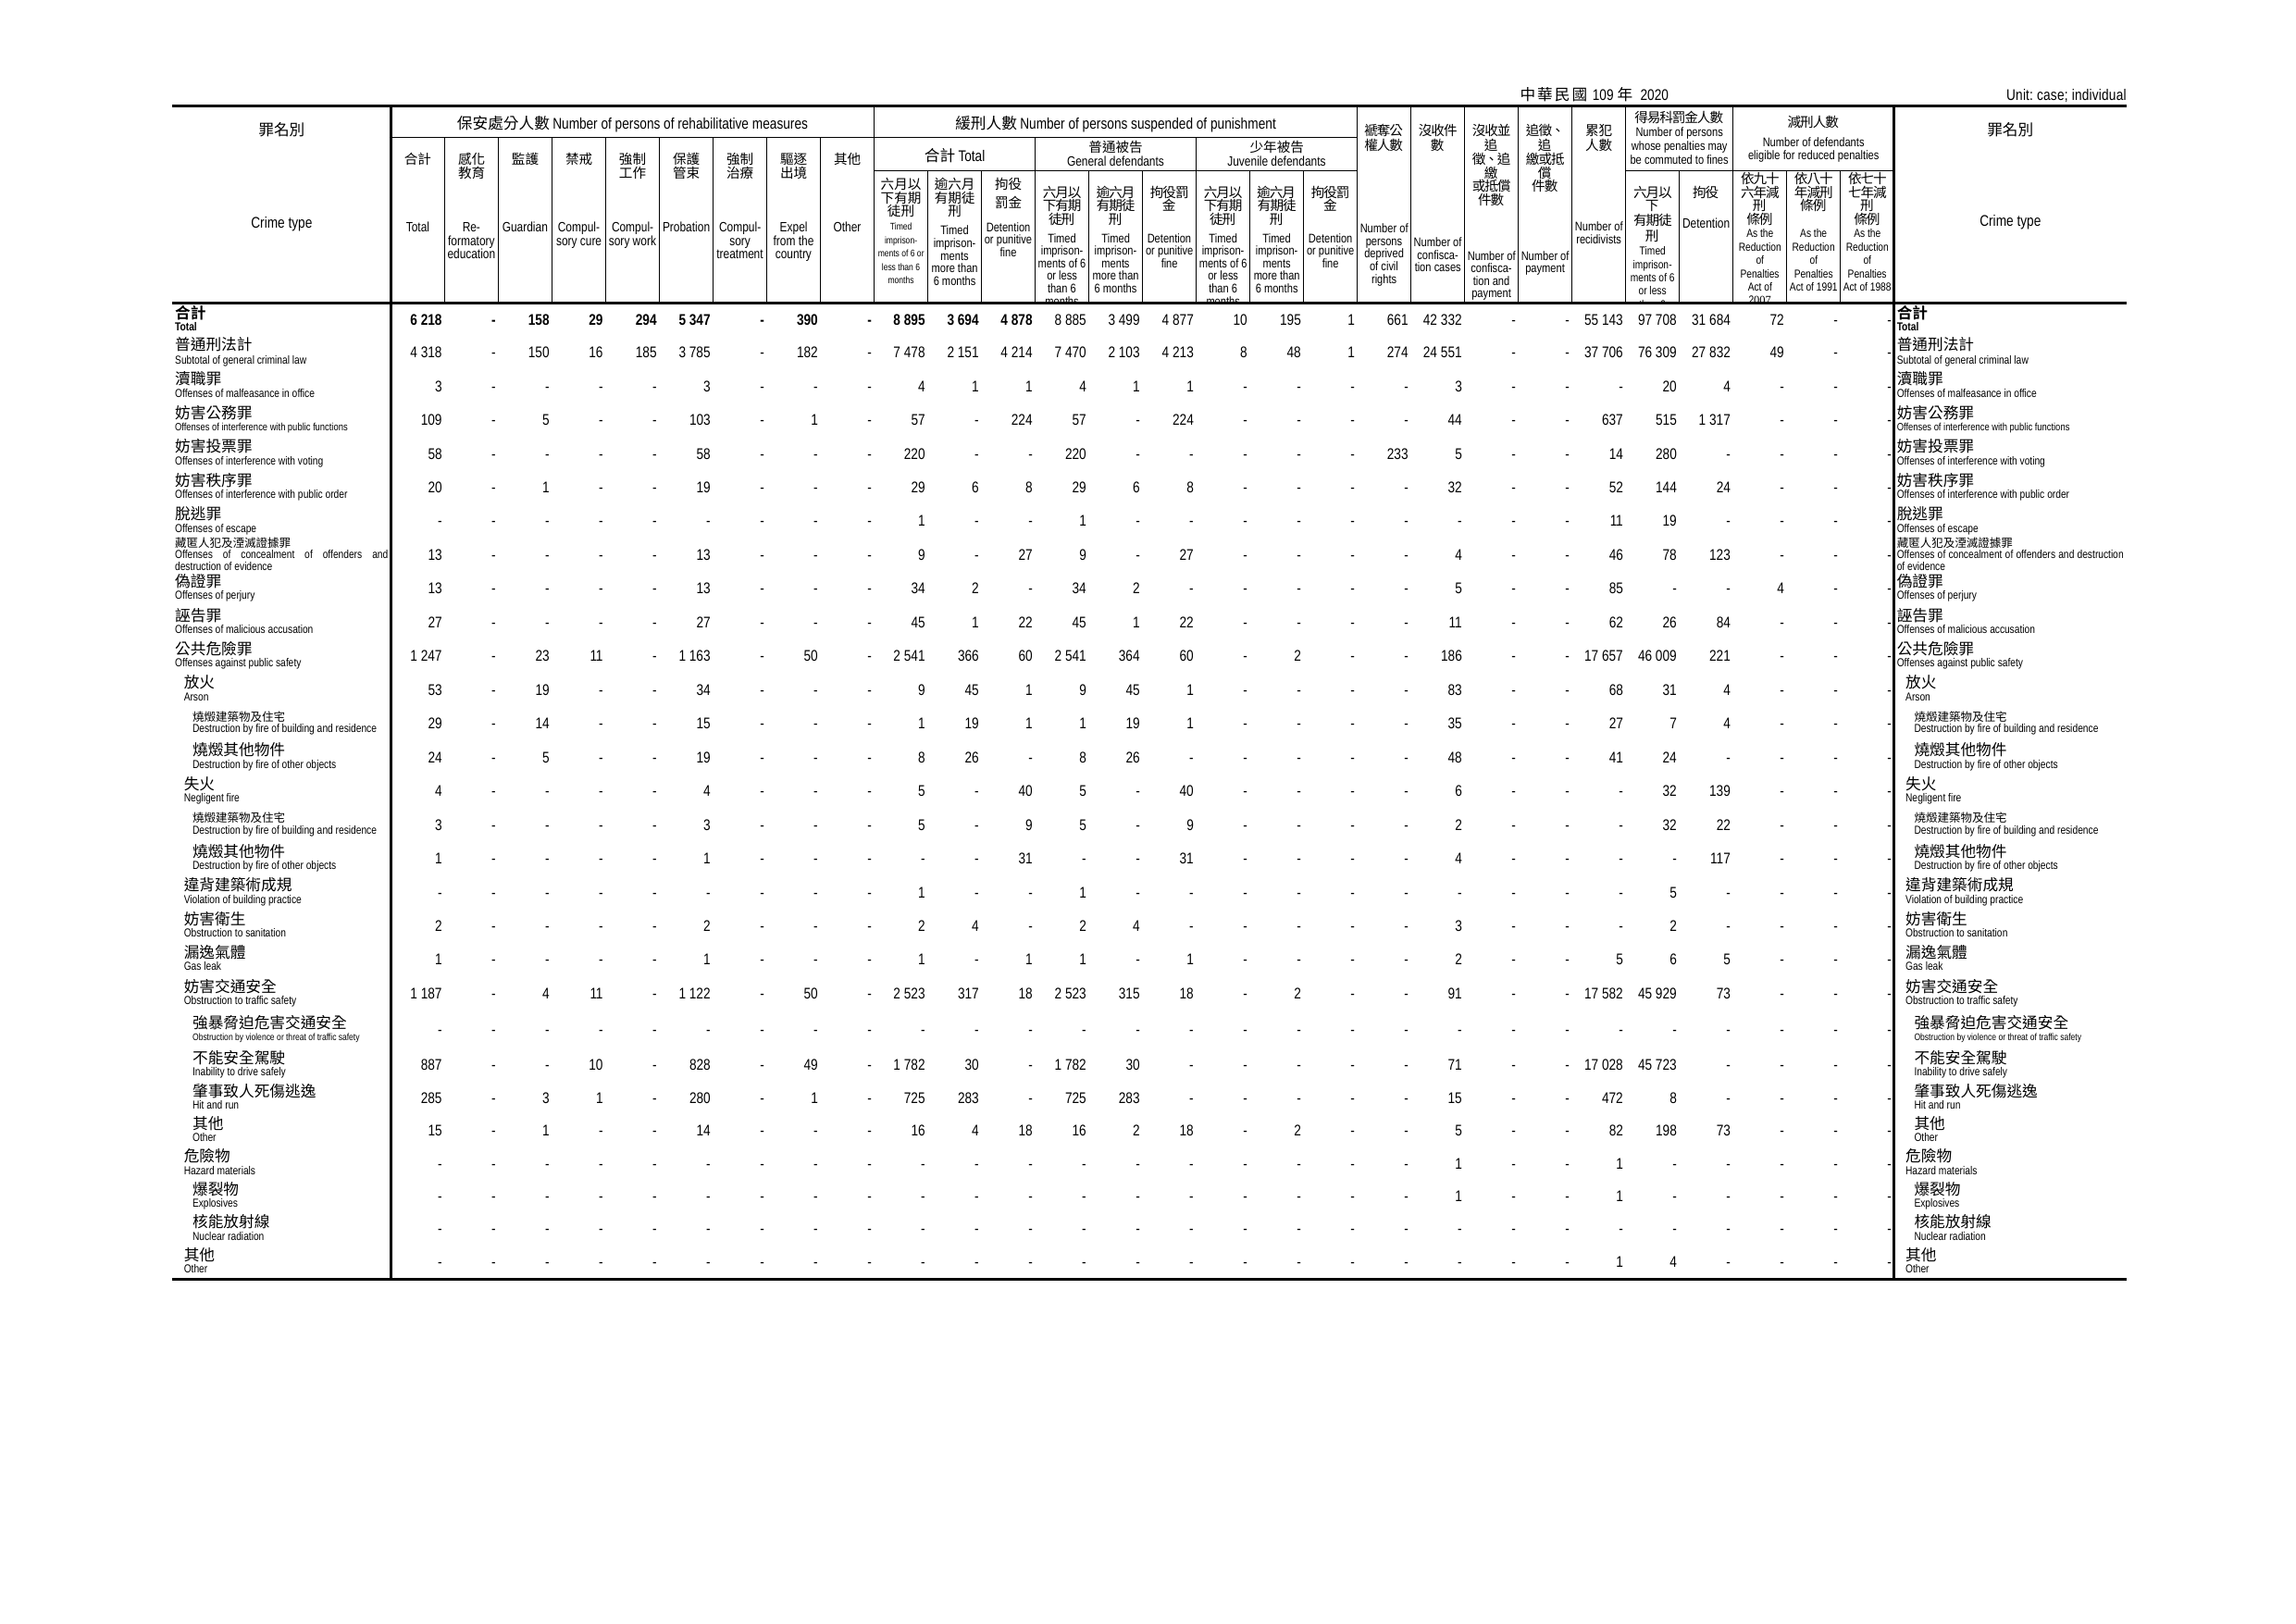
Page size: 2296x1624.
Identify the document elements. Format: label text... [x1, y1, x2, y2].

table_cell 49 [1733, 335, 1787, 369]
table_cell - [498, 1212, 552, 1246]
table_cell - [820, 976, 874, 1010]
table_cell - [1787, 369, 1840, 403]
table_cell - [1197, 369, 1249, 403]
table_cell 2 [874, 909, 927, 942]
table_cell - [1787, 1180, 1840, 1212]
table_cell - [1304, 470, 1357, 503]
table_cell - [1518, 774, 1571, 808]
table_cell 合計 Total [1895, 304, 2127, 335]
table_cell - [552, 1246, 605, 1278]
table_cell 16 [1035, 1114, 1088, 1147]
table_cell - [820, 1114, 874, 1147]
table_cell - [1518, 1010, 1571, 1048]
table_cell 1 [1304, 304, 1357, 335]
table_cell 2 [1035, 909, 1088, 942]
table_cell - [1197, 605, 1249, 638]
table_cell 390 [766, 304, 820, 335]
table_cell - [1035, 1246, 1088, 1278]
table_cell - [444, 774, 498, 808]
table_cell 8 [1142, 470, 1196, 503]
table_cell - [552, 909, 605, 942]
table_cell - [1518, 504, 1571, 538]
table_cell - [1680, 1212, 1732, 1246]
table_cell 29 [392, 706, 444, 740]
table_cell 17 582 [1572, 976, 1625, 1010]
table_cell - [552, 1010, 605, 1048]
table_cell - [605, 369, 659, 403]
table_cell - [1357, 1082, 1410, 1114]
table_cell - [1787, 605, 1840, 638]
table_cell 10 [1197, 304, 1249, 335]
table_cell - [1841, 335, 1893, 369]
table_cell - [1787, 572, 1840, 605]
table_cell 22 [1680, 808, 1732, 841]
table_cell - [1465, 335, 1518, 369]
table_cell - [981, 504, 1035, 538]
table_cell 六月以下有期徒刑Timed imprison- ments of 6 or less than 6 months [875, 171, 927, 302]
table_cell - [981, 1010, 1035, 1048]
table_cell 六月以下有期徒刑 Timed imprison- ments of 6 or less than 6 months [1197, 171, 1249, 302]
table_header 褫奪公 權人數 Number of persons deprived of civil rights [1358, 107, 1410, 302]
table_cell - [1249, 740, 1303, 774]
table_cell - [1142, 1147, 1196, 1180]
table_cell - [1249, 1212, 1303, 1246]
table_cell - [1841, 403, 1893, 437]
table_cell 1 [1142, 706, 1196, 740]
table_cell - [1197, 403, 1249, 437]
table_cell 合計 Total [172, 304, 390, 335]
table_cell 31 [1142, 841, 1196, 875]
table_cell - [766, 1212, 820, 1246]
table_cell 19 [927, 706, 981, 740]
table_cell 危險物 Hazard materials [172, 1147, 390, 1180]
table_cell - [498, 369, 552, 403]
table_cell - [605, 1246, 659, 1278]
table_cell - [766, 369, 820, 403]
table_cell 233 [1357, 437, 1410, 470]
table_cell - [1733, 1082, 1787, 1114]
table_cell - [1787, 976, 1840, 1010]
table_cell - [1518, 538, 1571, 571]
table_cell 19 [659, 740, 713, 774]
table_cell 220 [1035, 437, 1088, 470]
table_cell - [766, 572, 820, 605]
table_cell 漏逸氣體 Gas leak [1895, 943, 2127, 976]
table_cell 感化 教育 Re- formatory education [445, 138, 498, 302]
table_cell - [1841, 1048, 1893, 1081]
table_cell 6 [1088, 470, 1142, 503]
table_cell - [1465, 638, 1518, 673]
table_cell - [820, 740, 874, 774]
table_cell - [1518, 437, 1571, 470]
table_cell - [444, 605, 498, 638]
table_cell 燒燬其他物件 Destruction by fire of other objects [1895, 841, 2127, 875]
table_cell 普通刑法計 Subtotal of general criminal law [1895, 335, 2127, 369]
table_cell - [1142, 1212, 1196, 1246]
table_cell 13 [392, 572, 444, 605]
table_header 沒收並追 徵、追繳 或抵償件數 Number of confisca- tion and payment [1465, 107, 1518, 302]
table_cell - [1249, 1082, 1303, 1114]
table_cell 317 [927, 976, 981, 1010]
table_cell - [1357, 504, 1410, 538]
table_cell 4 [1410, 538, 1464, 571]
table_cell - [1357, 875, 1410, 909]
table_cell - [1733, 943, 1787, 976]
table_cell - [1465, 740, 1518, 774]
table_cell - [766, 808, 820, 841]
table_cell - [766, 437, 820, 470]
table_cell - [1787, 706, 1840, 740]
table_cell 1 [1572, 1246, 1625, 1278]
table_cell 6 [1625, 943, 1679, 976]
table_cell - [713, 572, 766, 605]
table_cell - [1357, 572, 1410, 605]
table_cell 62 [1572, 605, 1625, 638]
table_cell 1 [1410, 1180, 1464, 1212]
table_cell - [1841, 706, 1893, 740]
table_cell - [444, 304, 498, 335]
table_cell 少年被告 Juvenile defendants [1197, 138, 1357, 170]
table_cell 72 [1733, 304, 1787, 335]
table_cell 32 [1625, 808, 1679, 841]
table_cell - [713, 1147, 766, 1180]
table_cell 7 478 [874, 335, 927, 369]
table_cell - [1787, 909, 1840, 942]
table_cell - [1197, 638, 1249, 673]
table_cell - [874, 1246, 927, 1278]
table_cell 1 782 [874, 1048, 927, 1081]
table_cell - [605, 1147, 659, 1180]
table_cell 31 [1625, 673, 1679, 706]
table_cell - [392, 1246, 444, 1278]
table_cell - [1841, 572, 1893, 605]
table_cell 3 [392, 369, 444, 403]
table_cell 偽證罪 Offenses of perjury [1895, 572, 2127, 605]
table_cell - [1142, 1082, 1196, 1114]
table_cell - [1249, 605, 1303, 638]
table_cell - [1304, 437, 1357, 470]
table_cell - [444, 875, 498, 909]
table_cell - [444, 909, 498, 942]
table_cell - [1787, 403, 1840, 437]
table_cell - [605, 470, 659, 503]
table_cell 17 028 [1572, 1048, 1625, 1081]
table_cell - [1787, 774, 1840, 808]
table_cell - [1841, 304, 1893, 335]
table_cell 3 [498, 1082, 552, 1114]
table_cell 9 [1035, 673, 1088, 706]
table_cell - [552, 605, 605, 638]
table_cell 6 218 [392, 304, 444, 335]
table_cell 34 [874, 572, 927, 605]
table_cell 76 309 [1625, 335, 1679, 369]
table_cell - [1518, 638, 1571, 673]
table_cell 其他 Other [821, 138, 874, 302]
table_cell - [1841, 1010, 1893, 1048]
table_cell - [1357, 1147, 1410, 1180]
table_cell - [1088, 841, 1142, 875]
table_cell - [1465, 504, 1518, 538]
table_cell 195 [1249, 304, 1303, 335]
table_cell - [1410, 875, 1464, 909]
table_cell 27 [981, 538, 1035, 571]
table_cell 19 [1625, 504, 1679, 538]
table_cell - [1680, 1048, 1732, 1081]
table_cell - [498, 538, 552, 571]
table_cell 燒燬其他物件 Destruction by fire of other objects [172, 740, 390, 774]
table_cell - [1465, 943, 1518, 976]
table_cell - [1197, 808, 1249, 841]
table_cell 依八十年減刑條例 As the Reduction of Penalties Act of 1991 [1787, 171, 1840, 302]
table_cell 2 [1249, 976, 1303, 1010]
table_cell - [1680, 740, 1732, 774]
table_cell 46 009 [1625, 638, 1679, 673]
table_cell - [1465, 1114, 1518, 1147]
table_cell 2 [927, 572, 981, 605]
table_cell 725 [874, 1082, 927, 1114]
table_cell 合計 Total [392, 138, 444, 302]
table_cell 71 [1410, 1048, 1464, 1081]
table_cell - [498, 875, 552, 909]
table_cell 燒燬建築物及住宅 Destruction by fire of building and residence [172, 808, 390, 841]
table_cell 1 [1572, 1180, 1625, 1212]
table_cell - [498, 1147, 552, 1180]
table_cell - [1249, 673, 1303, 706]
table_cell - [820, 470, 874, 503]
table_cell - [766, 1010, 820, 1048]
table_cell - [1787, 304, 1840, 335]
table_cell 4 213 [1142, 335, 1196, 369]
table_cell - [713, 605, 766, 638]
table_cell - [1465, 1212, 1518, 1246]
table_cell 2 [659, 909, 713, 942]
table_cell - [927, 403, 981, 437]
table_cell - [713, 1048, 766, 1081]
table_cell 224 [1142, 403, 1196, 437]
table_cell - [1142, 437, 1196, 470]
table_cell 57 [874, 403, 927, 437]
table_cell - [1357, 1180, 1410, 1212]
table_cell 30 [927, 1048, 981, 1081]
table_cell - [1197, 1114, 1249, 1147]
table_cell - [605, 841, 659, 875]
table_cell - [605, 976, 659, 1010]
table_cell - [1357, 909, 1410, 942]
table_cell - [713, 1010, 766, 1048]
table_cell - [1572, 1010, 1625, 1048]
table_cell - [820, 403, 874, 437]
table_cell - [605, 1010, 659, 1048]
table_cell - [1787, 335, 1840, 369]
table_cell - [874, 841, 927, 875]
table_cell - [820, 335, 874, 369]
table_cell 核能放射線 Nuclear radiation [1895, 1212, 2127, 1246]
table_cell - [1733, 706, 1787, 740]
table_cell 31 [981, 841, 1035, 875]
table_cell - [1197, 437, 1249, 470]
table_cell 其他 Other [1895, 1114, 2127, 1147]
table_cell 2 [1249, 638, 1303, 673]
table_cell 不能安全駕駛 Inability to drive safely [172, 1048, 390, 1081]
table_cell 17 657 [1572, 638, 1625, 673]
table_cell - [1304, 875, 1357, 909]
table_cell 45 [927, 673, 981, 706]
table_cell 40 [981, 774, 1035, 808]
table_cell - [1410, 1010, 1464, 1048]
table_cell - [1197, 673, 1249, 706]
table_cell - [1465, 1246, 1518, 1278]
table_cell 14 [1572, 437, 1625, 470]
table_cell - [1304, 1114, 1357, 1147]
table_cell 1 [392, 841, 444, 875]
table_cell 誣告罪 Offenses of malicious accusation [172, 605, 390, 638]
table_cell - [392, 1147, 444, 1180]
table_cell - [392, 875, 444, 909]
table_cell - [1088, 403, 1142, 437]
table_cell - [444, 706, 498, 740]
table_header 罪名別 Crime type [1895, 107, 2127, 302]
table_cell - [1197, 909, 1249, 942]
table_cell 2 [1249, 1114, 1303, 1147]
table_cell 48 [1249, 335, 1303, 369]
table_cell 妨害交通安全 Obstruction to traffic safety [1895, 976, 2127, 1010]
table_cell - [927, 437, 981, 470]
table_cell - [1465, 403, 1518, 437]
table_cell 其他 Other [172, 1114, 390, 1147]
table_cell 24 551 [1410, 335, 1464, 369]
table_cell - [713, 1212, 766, 1246]
table_cell 84 [1680, 605, 1732, 638]
table_cell 2 [1410, 808, 1464, 841]
table_cell - [1088, 875, 1142, 909]
table_cell - [1572, 774, 1625, 808]
table_cell - [1787, 1147, 1840, 1180]
table_cell - [981, 1048, 1035, 1081]
table_cell - [1787, 437, 1840, 470]
table_cell 六月以下 有期徒刑 Timed imprison- ments of 6 or less than 6 months [1626, 171, 1679, 302]
table_cell - [1465, 774, 1518, 808]
table_cell - [874, 1212, 927, 1246]
table_cell - [1304, 976, 1357, 1010]
table_cell 2 [1088, 1114, 1142, 1147]
table_cell 3 785 [659, 335, 713, 369]
table_cell 1 [552, 1082, 605, 1114]
table_cell - [444, 1082, 498, 1114]
table_cell - [1197, 1147, 1249, 1180]
table_cell 4 [1680, 706, 1732, 740]
table_cell 5 [1035, 808, 1088, 841]
table_cell 123 [1680, 538, 1732, 571]
table_cell - [820, 437, 874, 470]
table_cell - [1197, 943, 1249, 976]
table_cell 逾六月 有期徒刑 Timed imprison- ments more than 6 months [1250, 171, 1303, 302]
table_cell 26 [927, 740, 981, 774]
table_cell 5 [1410, 437, 1464, 470]
table_cell - [927, 1010, 981, 1048]
table_cell - [1249, 1048, 1303, 1081]
table_cell - [498, 808, 552, 841]
table_cell 32 [1410, 470, 1464, 503]
table_cell - [713, 437, 766, 470]
table_cell - [498, 1048, 552, 1081]
table_cell 1 122 [659, 976, 713, 1010]
table_cell 爆裂物 Explosives [1895, 1180, 2127, 1212]
table_cell 失火 Negligent fire [1895, 774, 2127, 808]
table_cell - [1465, 572, 1518, 605]
table_cell - [1518, 1114, 1571, 1147]
table_cell - [927, 808, 981, 841]
table_cell 31 684 [1680, 304, 1732, 335]
table_cell 1 [981, 943, 1035, 976]
table_cell 脫逃罪 Offenses of escape [172, 504, 390, 538]
table_cell - [1787, 943, 1840, 976]
table_cell - [1733, 909, 1787, 942]
table_cell 42 332 [1410, 304, 1464, 335]
table_cell - [1357, 638, 1410, 673]
table_cell - [1304, 808, 1357, 841]
table_cell - [1142, 1180, 1196, 1212]
table_cell 7 [1625, 706, 1679, 740]
table_cell - [1733, 538, 1787, 571]
table_cell 5 [874, 774, 927, 808]
table_cell 3 499 [1088, 304, 1142, 335]
table_cell - [552, 369, 605, 403]
table_cell 78 [1625, 538, 1679, 571]
table_cell - [981, 909, 1035, 942]
table_cell - [1357, 1010, 1410, 1048]
table_cell - [1249, 808, 1303, 841]
table_cell - [981, 1082, 1035, 1114]
table_cell - [820, 538, 874, 571]
table_cell 1 [1088, 605, 1142, 638]
table_cell - [1518, 875, 1571, 909]
table_cell - [1625, 841, 1679, 875]
table_cell 34 [659, 673, 713, 706]
table_cell 燒燬其他物件 Destruction by fire of other objects [172, 841, 390, 875]
table_cell - [1733, 470, 1787, 503]
table_cell 725 [1035, 1082, 1088, 1114]
table_cell - [820, 909, 874, 942]
table_cell 34 [1035, 572, 1088, 605]
table_cell 1 [1142, 673, 1196, 706]
table_cell - [766, 740, 820, 774]
table_cell 1 [1088, 369, 1142, 403]
table_cell - [1142, 1048, 1196, 1081]
table_header 保安處分人數Number of persons of rehabilitative measures [392, 107, 874, 137]
table_cell - [1518, 1082, 1571, 1114]
table_cell - [659, 504, 713, 538]
table_cell 4 [1680, 369, 1732, 403]
table_cell - [444, 1010, 498, 1048]
table_cell - [1304, 1180, 1357, 1212]
table_cell - [1733, 369, 1787, 403]
table_cell - [1249, 774, 1303, 808]
table_cell - [1733, 1212, 1787, 1246]
table_cell 1 [874, 875, 927, 909]
table_cell - [1088, 538, 1142, 571]
table_cell - [1142, 875, 1196, 909]
table_cell 27 [1142, 538, 1196, 571]
table_header 減刑人數 Number of defendants eligible for reduced penalties [1733, 107, 1893, 170]
table_cell 515 [1625, 403, 1679, 437]
table_cell - [820, 673, 874, 706]
table_cell 27 [1572, 706, 1625, 740]
table_cell 19 [659, 470, 713, 503]
table_cell - [1249, 369, 1303, 403]
table_cell - [927, 774, 981, 808]
table_cell - [1518, 335, 1571, 369]
table_header 緩刑人數Number of persons suspended of punishment [875, 107, 1357, 137]
table_cell - [1518, 470, 1571, 503]
table_cell - [1249, 875, 1303, 909]
table_cell - [1625, 1147, 1679, 1180]
table_cell - [1787, 808, 1840, 841]
table_cell - [1249, 706, 1303, 740]
table_cell - [659, 875, 713, 909]
table_cell 妨害公務罪 Offenses of interference with public functions [1895, 403, 2127, 437]
table_cell 4 214 [981, 335, 1035, 369]
table_cell 221 [1680, 638, 1732, 673]
table_cell 50 [766, 976, 820, 1010]
table_cell - [1733, 740, 1787, 774]
table_cell - [444, 1246, 498, 1278]
table_cell - [766, 1114, 820, 1147]
table_cell 45 723 [1625, 1048, 1679, 1081]
table_cell 472 [1572, 1082, 1625, 1114]
table_cell 依七十七年減刑 條例 As the Reduction of Penalties Act of 1988 [1841, 171, 1893, 302]
table_cell 283 [1088, 1082, 1142, 1114]
table_cell 637 [1572, 403, 1625, 437]
table_cell - [1680, 875, 1732, 909]
table_cell 妨害公務罪 Offenses of interference with public functions [172, 403, 390, 437]
table_cell 2 541 [1035, 638, 1088, 673]
table_cell - [1518, 1180, 1571, 1212]
table_cell 8 [874, 740, 927, 774]
table_cell - [1465, 1010, 1518, 1048]
table_cell 1 [927, 369, 981, 403]
table_cell - [927, 1180, 981, 1212]
table_cell 1 [874, 706, 927, 740]
table_cell - [1733, 774, 1787, 808]
table_cell - [1197, 1010, 1249, 1048]
table_cell - [498, 504, 552, 538]
table_cell - [1787, 538, 1840, 571]
table_cell - [1680, 1180, 1732, 1212]
table_cell 瀆職罪 Offenses of malfeasance in office [172, 369, 390, 403]
table_cell - [1357, 943, 1410, 976]
table_cell - [927, 1212, 981, 1246]
table_cell 14 [498, 706, 552, 740]
table_cell 20 [392, 470, 444, 503]
table_cell 脫逃罪 Offenses of escape [1895, 504, 2127, 538]
table_cell - [1304, 1048, 1357, 1081]
table_cell - [981, 437, 1035, 470]
table_cell - [444, 437, 498, 470]
table_cell 5 [1680, 943, 1732, 976]
table_cell 核能放射線 Nuclear radiation [172, 1212, 390, 1246]
table_cell 82 [1572, 1114, 1625, 1147]
table_cell - [552, 470, 605, 503]
table_cell - [1249, 943, 1303, 976]
table_cell - [1680, 1010, 1732, 1048]
table_cell - [1733, 1048, 1787, 1081]
table_cell - [981, 572, 1035, 605]
table_cell 誣告罪 Offenses of malicious accusation [1895, 605, 2127, 638]
table_cell - [444, 740, 498, 774]
table_cell - [1035, 1212, 1088, 1246]
table_cell - [713, 335, 766, 369]
table_cell - [1787, 504, 1840, 538]
table_cell 妨害衛生 Obstruction to sanitation [1895, 909, 2127, 942]
table_cell 6 [927, 470, 981, 503]
table_cell - [820, 1082, 874, 1114]
table_cell 45 [1088, 673, 1142, 706]
table_cell 1 187 [392, 976, 444, 1010]
table_cell 15 [659, 706, 713, 740]
table_cell 8 [981, 470, 1035, 503]
table_cell - [1197, 1180, 1249, 1212]
table_cell 4 [927, 1114, 981, 1147]
table_cell - [1249, 1246, 1303, 1278]
table_cell - [1841, 638, 1893, 673]
table_cell 合計Total [875, 138, 1035, 170]
table_cell - [1572, 808, 1625, 841]
table_cell - [1088, 504, 1142, 538]
table_cell 2 523 [1035, 976, 1088, 1010]
table_cell - [444, 335, 498, 369]
table_cell 16 [552, 335, 605, 369]
table_cell 5 [874, 808, 927, 841]
table_cell - [1733, 403, 1787, 437]
table_cell - [1680, 504, 1732, 538]
table_cell 9 [874, 673, 927, 706]
table_cell 60 [1142, 638, 1196, 673]
table_cell - [552, 538, 605, 571]
table_cell - [659, 1212, 713, 1246]
table_cell 9 [981, 808, 1035, 841]
table_header 累犯 人數 Number of recidivists [1572, 107, 1625, 302]
table_cell - [552, 706, 605, 740]
table_cell - [1035, 1147, 1088, 1180]
table_cell - [1733, 638, 1787, 673]
table_cell 13 [392, 538, 444, 571]
table_cell - [444, 638, 498, 673]
table_cell - [1787, 470, 1840, 503]
table_cell - [1410, 1212, 1464, 1246]
table_cell 26 [1088, 740, 1142, 774]
table_cell 150 [498, 335, 552, 369]
table_cell - [981, 1212, 1035, 1246]
table_cell 185 [605, 335, 659, 369]
table_cell - [1304, 673, 1357, 706]
table_cell 11 [552, 976, 605, 1010]
table_cell 32 [1625, 774, 1679, 808]
table_cell - [1197, 1212, 1249, 1246]
table_cell 2 [1625, 909, 1679, 942]
table_cell - [820, 1147, 874, 1180]
table_cell - [1518, 673, 1571, 706]
table_cell - [552, 1180, 605, 1212]
table_cell - [1142, 1246, 1196, 1278]
table_cell 依九十六年減刑 條例 As the Reduction of Penalties Act of 2007 [1733, 171, 1786, 302]
table_cell 45 [1035, 605, 1088, 638]
table_cell - [713, 369, 766, 403]
table_cell - [981, 875, 1035, 909]
table_cell - [1841, 1212, 1893, 1246]
table_cell 45 929 [1625, 976, 1679, 1010]
table_cell 103 [659, 403, 713, 437]
table_cell - [713, 1180, 766, 1212]
table_cell - [1841, 1246, 1893, 1278]
table_cell - [1465, 605, 1518, 638]
table_cell - [1088, 943, 1142, 976]
table_cell 1 [1035, 943, 1088, 976]
table_cell - [1787, 1082, 1840, 1114]
table_cell - [1841, 673, 1893, 706]
table_cell - [713, 1082, 766, 1114]
table_cell - [552, 572, 605, 605]
table_cell 公共危險罪 Offenses against public safety [1895, 638, 2127, 673]
table_cell - [1304, 605, 1357, 638]
table_cell 55 143 [1572, 304, 1625, 335]
table_cell 18 [981, 1114, 1035, 1147]
table_cell - [1518, 740, 1571, 774]
table_cell - [820, 808, 874, 841]
table_cell - [1465, 673, 1518, 706]
table_cell - [1625, 1180, 1679, 1212]
table_cell 燒燬其他物件 Destruction by fire of other objects [1895, 740, 2127, 774]
table_cell - [1518, 976, 1571, 1010]
table_cell - [1304, 1212, 1357, 1246]
table_cell - [605, 909, 659, 942]
table_cell 拘役罰金 Detention or punitive fine [1304, 171, 1357, 302]
table_cell - [1841, 1114, 1893, 1147]
table_cell 315 [1088, 976, 1142, 1010]
table_cell - [552, 504, 605, 538]
table_cell - [1465, 1048, 1518, 1081]
table_cell - [1787, 1048, 1840, 1081]
table_cell - [1304, 909, 1357, 942]
table_cell - [1357, 1212, 1410, 1246]
table_cell 2 541 [874, 638, 927, 673]
table_cell 11 [1572, 504, 1625, 538]
table_cell - [820, 875, 874, 909]
table_cell 364 [1088, 638, 1142, 673]
table_cell - [820, 1010, 874, 1048]
table_cell - [1197, 538, 1249, 571]
table_cell 瀆職罪 Offenses of malfeasance in office [1895, 369, 2127, 403]
table_cell - [1197, 706, 1249, 740]
table_cell 3 [659, 808, 713, 841]
table_cell - [498, 909, 552, 942]
table_cell 57 [1035, 403, 1088, 437]
table_cell - [1088, 437, 1142, 470]
table_cell - [605, 706, 659, 740]
table_cell - [1357, 403, 1410, 437]
table_cell 46 [1572, 538, 1625, 571]
table_cell - [766, 605, 820, 638]
table_cell - [1465, 706, 1518, 740]
table_cell 44 [1410, 403, 1464, 437]
table_cell - [1572, 369, 1625, 403]
table_cell - [1249, 1180, 1303, 1212]
table_cell - [1249, 572, 1303, 605]
table_cell - [552, 1212, 605, 1246]
table_cell - [444, 1212, 498, 1246]
table_cell - [444, 1180, 498, 1212]
table_cell 4 [392, 774, 444, 808]
table_cell - [605, 1212, 659, 1246]
table_cell 4 [1625, 1246, 1679, 1278]
table_cell 1 [392, 943, 444, 976]
table_cell 45 [874, 605, 927, 638]
table_cell - [981, 740, 1035, 774]
table_cell - [605, 638, 659, 673]
table_cell - [927, 841, 981, 875]
table_cell - [444, 470, 498, 503]
table_cell 5 [1572, 943, 1625, 976]
table_cell - [1357, 808, 1410, 841]
table_cell - [1625, 1010, 1679, 1048]
table_cell 拘役 罰金 Detention or punitive fine [982, 171, 1035, 302]
table_cell - [1841, 875, 1893, 909]
table_cell - [820, 572, 874, 605]
table_cell 24 [392, 740, 444, 774]
table_cell - [820, 638, 874, 673]
table_cell - [713, 875, 766, 909]
table_cell 294 [605, 304, 659, 335]
table_cell - [605, 504, 659, 538]
table_cell 26 [1625, 605, 1679, 638]
table_cell - [392, 1212, 444, 1246]
table_cell - [1197, 504, 1249, 538]
table_cell - [1197, 976, 1249, 1010]
table_cell 肇事致人死傷逃逸 Hit and run [1895, 1082, 2127, 1114]
table_cell - [1841, 740, 1893, 774]
table_cell 漏逸氣體 Gas leak [172, 943, 390, 976]
table_cell 1 [766, 1082, 820, 1114]
table_cell 燒燬建築物及住宅 Destruction by fire of building and residence [1895, 808, 2127, 841]
table_cell 366 [927, 638, 981, 673]
table_cell - [1357, 740, 1410, 774]
table_cell - [820, 605, 874, 638]
table_cell - [1304, 1246, 1357, 1278]
table_cell - [1841, 470, 1893, 503]
table_cell 4 878 [981, 304, 1035, 335]
table_cell - [766, 673, 820, 706]
table_cell - [874, 1180, 927, 1212]
table_cell - [498, 572, 552, 605]
table_cell 4 [659, 774, 713, 808]
table_cell - [552, 774, 605, 808]
table_cell - [1035, 1180, 1088, 1212]
table_cell 1 [766, 403, 820, 437]
table_cell - [1357, 605, 1410, 638]
table_cell - [392, 1180, 444, 1212]
table_cell - [605, 538, 659, 571]
table_cell - [552, 808, 605, 841]
table_cell - [1249, 841, 1303, 875]
table_cell - [605, 943, 659, 976]
table_cell - [1088, 1147, 1142, 1180]
table_cell - [820, 841, 874, 875]
table_cell 19 [498, 673, 552, 706]
table_cell 280 [1625, 437, 1679, 470]
table_cell 8 [1625, 1082, 1679, 1114]
table_cell 逾六月有期徒刑 Timed imprison- ments more than 6 months [928, 171, 981, 302]
table_cell - [1357, 470, 1410, 503]
table_cell 8 [1197, 335, 1249, 369]
table_cell - [1787, 638, 1840, 673]
table_cell - [927, 1246, 981, 1278]
table_cell - [1304, 1082, 1357, 1114]
table_cell - [927, 943, 981, 976]
table_cell - [981, 1180, 1035, 1212]
table_cell - [1733, 841, 1787, 875]
table_cell - [820, 504, 874, 538]
table_cell 3 694 [927, 304, 981, 335]
table_cell - [713, 470, 766, 503]
table_cell - [1142, 909, 1196, 942]
table_cell 1 [981, 369, 1035, 403]
table_cell 24 [1680, 470, 1732, 503]
table_cell - [820, 1212, 874, 1246]
table_cell 5 347 [659, 304, 713, 335]
table_cell - [1572, 875, 1625, 909]
table_cell 妨害衛生 Obstruction to sanitation [172, 909, 390, 942]
table_cell - [1625, 572, 1679, 605]
table_cell 8 [1035, 740, 1088, 774]
table_cell - [713, 706, 766, 740]
table_cell - [1249, 504, 1303, 538]
table_cell 23 [498, 638, 552, 673]
table_cell - [605, 403, 659, 437]
table_cell 13 [659, 572, 713, 605]
table_cell - [1787, 875, 1840, 909]
table_cell 97 708 [1625, 304, 1679, 335]
table_cell 放火 Arson [172, 673, 390, 706]
table_cell 887 [392, 1048, 444, 1081]
table_cell - [981, 1147, 1035, 1180]
table_cell 15 [392, 1114, 444, 1147]
table_cell - [1733, 1114, 1787, 1147]
table_cell 144 [1625, 470, 1679, 503]
table_cell - [713, 976, 766, 1010]
table_cell - [1465, 976, 1518, 1010]
table_cell - [1518, 1147, 1571, 1180]
table_cell 5 [1410, 1114, 1464, 1147]
table_cell 29 [552, 304, 605, 335]
table_cell - [1088, 1180, 1142, 1212]
table_cell - [498, 943, 552, 976]
table_cell - [713, 538, 766, 571]
table_cell 強暴脅迫危害交通安全 Obstruction by violence or threat of traffic safety [1895, 1010, 2127, 1048]
table_cell - [444, 808, 498, 841]
table_cell - [766, 943, 820, 976]
table_cell 1 [927, 605, 981, 638]
table_cell - [1625, 1212, 1679, 1246]
table_cell - [1733, 673, 1787, 706]
table_cell - [1088, 1010, 1142, 1048]
table_cell 198 [1625, 1114, 1679, 1147]
table_cell 8 895 [874, 304, 927, 335]
table_cell - [820, 1048, 874, 1081]
table_cell 2 [1088, 572, 1142, 605]
table_cell - [1680, 437, 1732, 470]
table_cell - [1733, 437, 1787, 470]
table_cell - [444, 538, 498, 571]
table_cell - [498, 605, 552, 638]
table_cell 強制 治療 Compul- sory treatment [714, 138, 766, 302]
table_cell - [659, 1246, 713, 1278]
table_cell - [1680, 1147, 1732, 1180]
table_cell 1 [498, 470, 552, 503]
table_cell - [1249, 1147, 1303, 1180]
table_cell - [1249, 538, 1303, 571]
table_cell - [1357, 1048, 1410, 1081]
table_cell - [1733, 605, 1787, 638]
table_cell 1 [1035, 875, 1088, 909]
table_header 得易科罰金人數 Number of persons whose penalties may be commuted to fines [1626, 107, 1732, 170]
table_cell - [444, 673, 498, 706]
table_cell 3 [659, 369, 713, 403]
table_cell 3 [392, 808, 444, 841]
table_cell 24 [1625, 740, 1679, 774]
table_cell - [605, 740, 659, 774]
table_cell - [1249, 437, 1303, 470]
table_cell - [1304, 572, 1357, 605]
table_cell 7 470 [1035, 335, 1088, 369]
table_cell 1 [498, 1114, 552, 1147]
table_cell - [713, 673, 766, 706]
table_cell - [874, 1010, 927, 1048]
table_cell - [444, 1114, 498, 1147]
table_cell 158 [498, 304, 552, 335]
table_cell - [1518, 1246, 1571, 1278]
table_cell - [659, 1010, 713, 1048]
table_cell 139 [1680, 774, 1732, 808]
table_cell - [713, 943, 766, 976]
table_cell - [552, 1114, 605, 1147]
table_cell - [1465, 369, 1518, 403]
table_cell - [392, 1010, 444, 1048]
table_cell 1 [874, 504, 927, 538]
table_cell 2 [392, 909, 444, 942]
table_cell - [1197, 1082, 1249, 1114]
table_cell - [1572, 841, 1625, 875]
table_cell - [713, 774, 766, 808]
table_cell - [1518, 304, 1571, 335]
table_cell 藏匿人犯及湮滅證據罪 Offenses of concealment of offenders and destruction of evidence [172, 538, 390, 571]
table_cell - [444, 572, 498, 605]
table_cell - [820, 774, 874, 808]
table_cell - [766, 875, 820, 909]
table_cell 5 [498, 403, 552, 437]
table_cell - [1680, 572, 1732, 605]
table_cell 29 [874, 470, 927, 503]
table_cell 40 [1142, 774, 1196, 808]
table_cell - [1088, 1212, 1142, 1246]
table_cell 68 [1572, 673, 1625, 706]
table_cell - [1518, 572, 1571, 605]
table_cell - [1787, 1114, 1840, 1147]
table_cell - [552, 740, 605, 774]
table_cell - [1465, 304, 1518, 335]
table_cell - [1357, 706, 1410, 740]
table_cell 妨害交通安全 Obstruction to traffic safety [172, 976, 390, 1010]
table_cell 73 [1680, 976, 1732, 1010]
table_cell 1 [981, 706, 1035, 740]
table_cell - [1465, 808, 1518, 841]
table_cell - [1680, 1246, 1732, 1278]
table_cell - [1357, 538, 1410, 571]
table_cell - [1197, 841, 1249, 875]
table_cell - [1733, 504, 1787, 538]
table_cell - [1518, 1212, 1571, 1246]
table_cell - [552, 943, 605, 976]
table_cell 13 [659, 538, 713, 571]
table_cell 1 [1410, 1147, 1464, 1180]
table_cell - [1410, 504, 1464, 538]
table_cell - [1357, 841, 1410, 875]
table_cell 30 [1088, 1048, 1142, 1081]
table_cell - [1304, 740, 1357, 774]
table_cell 保護 管束 Probation [660, 138, 713, 302]
table_cell - [1680, 1082, 1732, 1114]
table_cell - [713, 841, 766, 875]
table_cell - [1088, 774, 1142, 808]
table_cell - [713, 808, 766, 841]
table_cell - [713, 1246, 766, 1278]
table_cell - [444, 841, 498, 875]
table_cell 58 [392, 437, 444, 470]
table_cell 燒燬建築物及住宅 Destruction by fire of building and residence [1895, 706, 2127, 740]
table_cell - [1787, 1010, 1840, 1048]
table_cell 280 [659, 1082, 713, 1114]
table_cell - [1733, 808, 1787, 841]
table_cell 1 [1142, 369, 1196, 403]
table_cell 220 [874, 437, 927, 470]
table_cell - [1249, 470, 1303, 503]
table_cell - [605, 572, 659, 605]
table_cell - [552, 673, 605, 706]
table_cell - [820, 369, 874, 403]
table_cell 60 [981, 638, 1035, 673]
table_cell - [1787, 1212, 1840, 1246]
table_cell 9 [1142, 808, 1196, 841]
table_cell 4 [1035, 369, 1088, 403]
table_cell - [1518, 808, 1571, 841]
table_cell - [1787, 1246, 1840, 1278]
table_cell - [498, 1246, 552, 1278]
table_cell - [1465, 875, 1518, 909]
table_cell - [392, 504, 444, 538]
table_cell 35 [1410, 706, 1464, 740]
table_cell - [1841, 976, 1893, 1010]
table_cell - [552, 1147, 605, 1180]
table_cell 274 [1357, 335, 1410, 369]
table_cell 49 [766, 1048, 820, 1081]
table_cell 逾六月有期徒刑 Timed imprison- ments more than 6 months [1089, 171, 1142, 302]
table_cell - [1733, 1246, 1787, 1278]
table_cell 2 151 [927, 335, 981, 369]
table_cell 爆裂物 Explosives [172, 1180, 390, 1212]
table_cell - [1304, 706, 1357, 740]
table_cell - [605, 1082, 659, 1114]
table_cell - [713, 403, 766, 437]
table_cell 1 [874, 943, 927, 976]
table_cell 18 [981, 976, 1035, 1010]
table_cell 3 [1410, 369, 1464, 403]
table_cell - [1304, 369, 1357, 403]
table_cell 50 [766, 638, 820, 673]
table_cell - [1197, 875, 1249, 909]
table_cell - [1142, 504, 1196, 538]
table_cell 1 163 [659, 638, 713, 673]
table_cell - [498, 437, 552, 470]
table_cell 偽證罪 Offenses of perjury [172, 572, 390, 605]
table_cell 2 [1410, 943, 1464, 976]
table_cell 85 [1572, 572, 1625, 605]
table_cell - [1465, 437, 1518, 470]
table_cell 11 [552, 638, 605, 673]
table_cell 285 [392, 1082, 444, 1114]
table_cell - [444, 976, 498, 1010]
table_cell 1 [1142, 943, 1196, 976]
table_cell - [981, 1246, 1035, 1278]
table_cell - [766, 1180, 820, 1212]
table_cell 117 [1680, 841, 1732, 875]
table_cell 9 [874, 538, 927, 571]
table_cell 強制 工作 Compul- sory work [606, 138, 659, 302]
table_cell - [1088, 1246, 1142, 1278]
table_cell - [1197, 1246, 1249, 1278]
table_cell - [1518, 369, 1571, 403]
table_cell - [1357, 1246, 1410, 1278]
table_cell - [552, 437, 605, 470]
table_cell - [1304, 538, 1357, 571]
table_cell - [1249, 1010, 1303, 1048]
table_cell - [605, 808, 659, 841]
table_cell - [1249, 403, 1303, 437]
table_cell - [927, 1147, 981, 1180]
table_header 沒收件數 Number of confisca- tion cases [1411, 107, 1464, 302]
table_cell - [766, 538, 820, 571]
table_cell - [605, 437, 659, 470]
table_cell - [713, 909, 766, 942]
table_cell - [1518, 706, 1571, 740]
table_cell 5 [498, 740, 552, 774]
table_cell - [1518, 909, 1571, 942]
table_cell 4 [1088, 909, 1142, 942]
table_cell - [1733, 1010, 1787, 1048]
table_cell 1 [981, 673, 1035, 706]
table_cell - [1249, 909, 1303, 942]
table_cell 拘役罰金 Detention or punitive fine [1143, 171, 1196, 302]
table_cell 53 [392, 673, 444, 706]
table_cell 41 [1572, 740, 1625, 774]
table_cell 普通被告 General defendants [1036, 138, 1196, 170]
table_cell - [1465, 909, 1518, 942]
table_cell - [605, 1114, 659, 1147]
table_cell 18 [1142, 1114, 1196, 1147]
table_cell - [1465, 1082, 1518, 1114]
table_cell 4 [498, 976, 552, 1010]
table_cell 普通刑法計 Subtotal of general criminal law [172, 335, 390, 369]
table_cell - [766, 909, 820, 942]
table_cell - [927, 504, 981, 538]
table_cell 52 [1572, 470, 1625, 503]
table_cell 公共危險罪 Offenses against public safety [172, 638, 390, 673]
table_cell 9 [1035, 538, 1088, 571]
table_cell - [1518, 841, 1571, 875]
table_cell - [1518, 605, 1571, 638]
table_cell - [605, 605, 659, 638]
table_cell 燒燬建築物及住宅 Destruction by fire of building and residence [172, 706, 390, 740]
table_cell 828 [659, 1048, 713, 1081]
table_cell 22 [981, 605, 1035, 638]
table_cell - [1142, 740, 1196, 774]
table_cell 14 [659, 1114, 713, 1147]
table_cell 6 [1410, 774, 1464, 808]
table_cell 4 [927, 909, 981, 942]
table_cell 肇事致人死傷逃逸 Hit and run [172, 1082, 390, 1114]
table_cell - [444, 369, 498, 403]
table_cell - [874, 1147, 927, 1180]
table_cell 六月以下有期徒刑 Timed imprison- ments of 6 or less than 6 months [1036, 171, 1088, 302]
table_cell - [1357, 1114, 1410, 1147]
table_cell - [1841, 369, 1893, 403]
table_cell - [1465, 1180, 1518, 1212]
table_cell - [1304, 403, 1357, 437]
table_cell - [1680, 909, 1732, 942]
table_cell - [1197, 740, 1249, 774]
table_cell 監護 Guardian [499, 138, 552, 302]
table_cell 109 [392, 403, 444, 437]
table_cell - [1304, 1147, 1357, 1180]
table_cell 禁戒 Compul- sory cure [552, 138, 605, 302]
table_cell 5 [1035, 774, 1088, 808]
table_cell - [1733, 1147, 1787, 1180]
table_cell - [498, 841, 552, 875]
table_cell - [552, 403, 605, 437]
table_cell 2 523 [874, 976, 927, 1010]
table_cell - [766, 841, 820, 875]
table_cell - [820, 1180, 874, 1212]
table_cell - [1841, 437, 1893, 470]
table_cell - [1035, 841, 1088, 875]
table_cell 4 [1410, 841, 1464, 875]
table_cell - [605, 875, 659, 909]
table_cell - [820, 706, 874, 740]
table_cell 1 782 [1035, 1048, 1088, 1081]
table_cell - [605, 774, 659, 808]
table_cell - [1518, 403, 1571, 437]
table_cell - [1841, 808, 1893, 841]
table_cell - [1841, 841, 1893, 875]
table_cell 藏匿人犯及湮滅證據罪 Offenses of concealment of offenders and destruction of evidence [1895, 538, 2127, 571]
table_cell 放火 Arson [1895, 673, 2127, 706]
table_cell 283 [927, 1082, 981, 1114]
table_cell - [659, 1180, 713, 1212]
table_cell - [1465, 841, 1518, 875]
table_cell 15 [1410, 1082, 1464, 1114]
table_cell 22 [1142, 605, 1196, 638]
table_cell 4 318 [392, 335, 444, 369]
table_cell - [1088, 808, 1142, 841]
table_cell 拘役 Detention [1680, 171, 1732, 302]
table_cell - [1357, 369, 1410, 403]
table_cell - [1572, 1212, 1625, 1246]
table_cell 驅逐 出境 Expel from the country [767, 138, 820, 302]
table_cell - [1465, 470, 1518, 503]
table_cell - [1787, 841, 1840, 875]
table_cell - [498, 774, 552, 808]
table_cell 91 [1410, 976, 1464, 1010]
table_cell - [444, 1147, 498, 1180]
table_cell 48 [1410, 740, 1464, 774]
table_cell 2 103 [1088, 335, 1142, 369]
table_cell 16 [874, 1114, 927, 1147]
table_cell - [1304, 1010, 1357, 1048]
table_cell - [766, 1147, 820, 1180]
table_cell - [1357, 976, 1410, 1010]
table_cell - [713, 740, 766, 774]
text 中華民國109 年 2020 Unit: case; individual [169, 82, 2126, 105]
table_cell - [605, 1048, 659, 1081]
table_cell - [713, 304, 766, 335]
table_cell 20 [1625, 369, 1679, 403]
table_cell 1 [1572, 1147, 1625, 1180]
table_cell 37 706 [1572, 335, 1625, 369]
table_cell 73 [1680, 1114, 1732, 1147]
table_cell 妨害投票罪 Offenses of interference with voting [172, 437, 390, 470]
table_cell 18 [1142, 976, 1196, 1010]
table_cell 1 [659, 841, 713, 875]
table_cell - [605, 1180, 659, 1212]
table_cell 1 [1035, 504, 1088, 538]
table_cell - [1518, 1048, 1571, 1081]
table_cell - [1733, 1180, 1787, 1212]
table_cell 4 [874, 369, 927, 403]
table_cell 4 [1680, 673, 1732, 706]
table_cell - [1035, 1010, 1088, 1048]
table_cell 其他 Other [172, 1246, 390, 1278]
table_cell - [1465, 538, 1518, 571]
table_cell - [1197, 774, 1249, 808]
table_cell 3 [1410, 909, 1464, 942]
table_cell - [1733, 976, 1787, 1010]
table_cell - [444, 403, 498, 437]
table_cell - [1304, 841, 1357, 875]
table_cell - [1841, 605, 1893, 638]
table_cell - [1841, 1082, 1893, 1114]
table_cell 29 [1035, 470, 1088, 503]
table_cell 妨害秩序罪 Offenses of interference with public order [1895, 470, 2127, 503]
table_cell - [1841, 943, 1893, 976]
table_cell 58 [659, 437, 713, 470]
table_cell 186 [1410, 638, 1464, 673]
table_cell - [713, 504, 766, 538]
table_cell - [444, 1048, 498, 1081]
table_cell - [552, 875, 605, 909]
table_cell 27 [392, 605, 444, 638]
table_cell - [1197, 470, 1249, 503]
table_cell 妨害投票罪 Offenses of interference with voting [1895, 437, 2127, 470]
table_cell - [766, 470, 820, 503]
table_cell - [1357, 673, 1410, 706]
table_cell - [927, 875, 981, 909]
table_cell 182 [766, 335, 820, 369]
table_cell 1 [1304, 335, 1357, 369]
table_cell 失火 Negligent fire [172, 774, 390, 808]
table_cell 4 [1733, 572, 1787, 605]
table_cell - [1465, 1147, 1518, 1180]
table_cell - [1304, 638, 1357, 673]
table_cell - [1304, 943, 1357, 976]
table_cell - [1142, 572, 1196, 605]
table_cell - [927, 538, 981, 571]
table_cell 1 247 [392, 638, 444, 673]
table_header 追徵、追 繳或抵償 件數 Number of payment [1519, 107, 1571, 302]
table_cell - [498, 1010, 552, 1048]
table_cell 1 [1035, 706, 1088, 740]
table_cell - [605, 673, 659, 706]
table_cell 19 [1088, 706, 1142, 740]
table_cell - [766, 706, 820, 740]
table_cell 224 [981, 403, 1035, 437]
table_cell - [713, 638, 766, 673]
table_cell 其他 Other [1895, 1246, 2127, 1278]
table_cell - [1304, 774, 1357, 808]
table_cell - [820, 943, 874, 976]
table_cell - [1304, 504, 1357, 538]
table_cell - [498, 1180, 552, 1212]
table_cell - [766, 504, 820, 538]
table_cell - [766, 774, 820, 808]
table_cell 違背建築術成規 Violation of building practice [172, 875, 390, 909]
table_cell 8 885 [1035, 304, 1088, 335]
table_cell - [1841, 1147, 1893, 1180]
table_cell - [1787, 673, 1840, 706]
table_cell - [1197, 572, 1249, 605]
table_cell - [659, 1147, 713, 1180]
table_cell 4 877 [1142, 304, 1196, 335]
table_cell - [766, 1246, 820, 1278]
table_cell - [1841, 774, 1893, 808]
table_cell 5 [1410, 572, 1464, 605]
table_cell 5 [1625, 875, 1679, 909]
table_cell - [1841, 538, 1893, 571]
table_cell 27 [659, 605, 713, 638]
table_cell 10 [552, 1048, 605, 1081]
table_cell - [1841, 504, 1893, 538]
table_cell - [552, 841, 605, 875]
table_cell - [713, 1114, 766, 1147]
table_cell 違背建築術成規 Violation of building practice [1895, 875, 2127, 909]
table_cell - [1572, 909, 1625, 942]
table_cell 11 [1410, 605, 1464, 638]
table_cell - [1142, 1010, 1196, 1048]
table_cell - [1787, 740, 1840, 774]
table_cell 危險物 Hazard materials [1895, 1147, 2127, 1180]
table_cell 1 317 [1680, 403, 1732, 437]
table_header 罪名別 Crime type [172, 107, 390, 302]
table_cell - [1841, 909, 1893, 942]
table_cell - [1357, 774, 1410, 808]
table_cell 83 [1410, 673, 1464, 706]
table_cell 661 [1357, 304, 1410, 335]
table_cell 不能安全駕駛 Inability to drive safely [1895, 1048, 2127, 1081]
table_cell 1 [659, 943, 713, 976]
table_cell - [1733, 875, 1787, 909]
table_cell - [1841, 1180, 1893, 1212]
table_cell - [1197, 1048, 1249, 1081]
table_cell - [820, 304, 874, 335]
table_cell - [1410, 1246, 1464, 1278]
table_cell 妨害秩序罪 Offenses of interference with public order [172, 470, 390, 503]
table_cell - [444, 943, 498, 976]
table_cell - [1518, 943, 1571, 976]
table_cell - [820, 1246, 874, 1278]
table_cell 強暴脅迫危害交通安全 Obstruction by violence or threat of traffic safety [172, 1010, 390, 1048]
table_cell - [444, 504, 498, 538]
table_cell 27 832 [1680, 335, 1732, 369]
